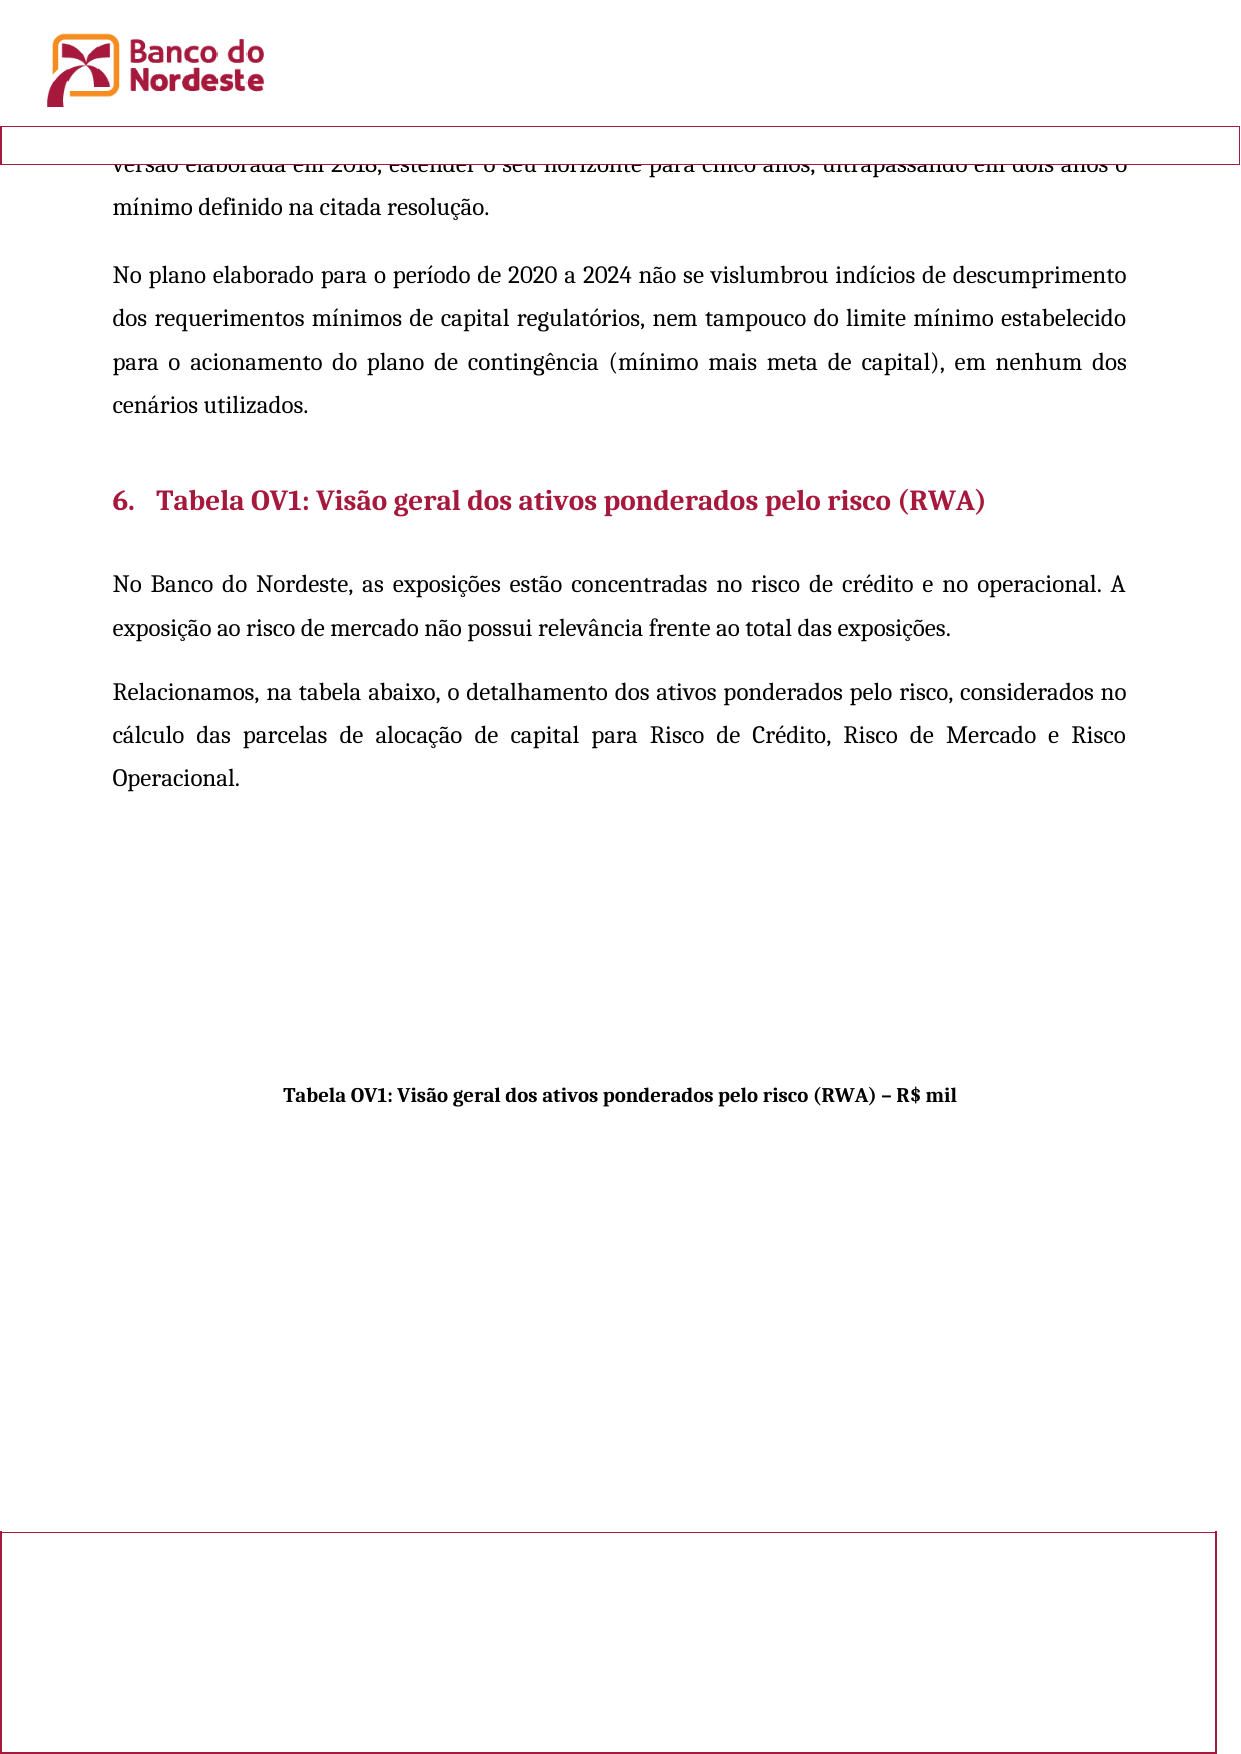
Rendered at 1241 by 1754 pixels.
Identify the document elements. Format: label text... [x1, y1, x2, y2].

list Tabela OV1: Visão geral dos ativos ponderados pelo risco (RWA) [112, 484, 1128, 517]
text O Banco do Nordeste elabora seu Plano de Capital em consonância com o Planejamento Estratégico, de forma a refletir os resultados ali planejados e, ao mesmo tempo, atender ao disposto na Res. 4.557/2017 do CMN. Nesse sentido, com o intuito de aumentar a aderência do Plano de Capital ao planejamento empresarial, optou-se por, a partir da versão elaborada em 2018, estender o seu horizonte para cinco anos, ultrapassando em dois anos o mínimo definido na citada resolução. [112, 165, 1128, 222]
text Tabela OV1: Visão geral dos ativos ponderados pelo risco (RWA) – R$ mil [112, 1083, 1128, 1107]
text Relacionamos, na tabela abaixo, o detalhamento dos ativos ponderados pelo risco, considerados no cálculo das parcelas de alocação de capital para Risco de Crédito, Risco de Mercado e Risco Operacional. [112, 677, 1128, 792]
text No Banco do Nordeste, as exposições estão concentradas no risco de crédito e no operacional. A exposição ao risco de mercado não possui relevância frente ao total das exposições. [112, 570, 1128, 642]
text No plano elaborado para o período de 2020 a 2024 não se vislumbrou indícios de descumprimento dos requerimentos mínimos de capital regulatórios, nem tampouco do limite mínimo estabelecido para o acionamento do plano de contingência (mínimo mais meta de capital), em nenhum dos cenários utilizados. [112, 261, 1128, 419]
